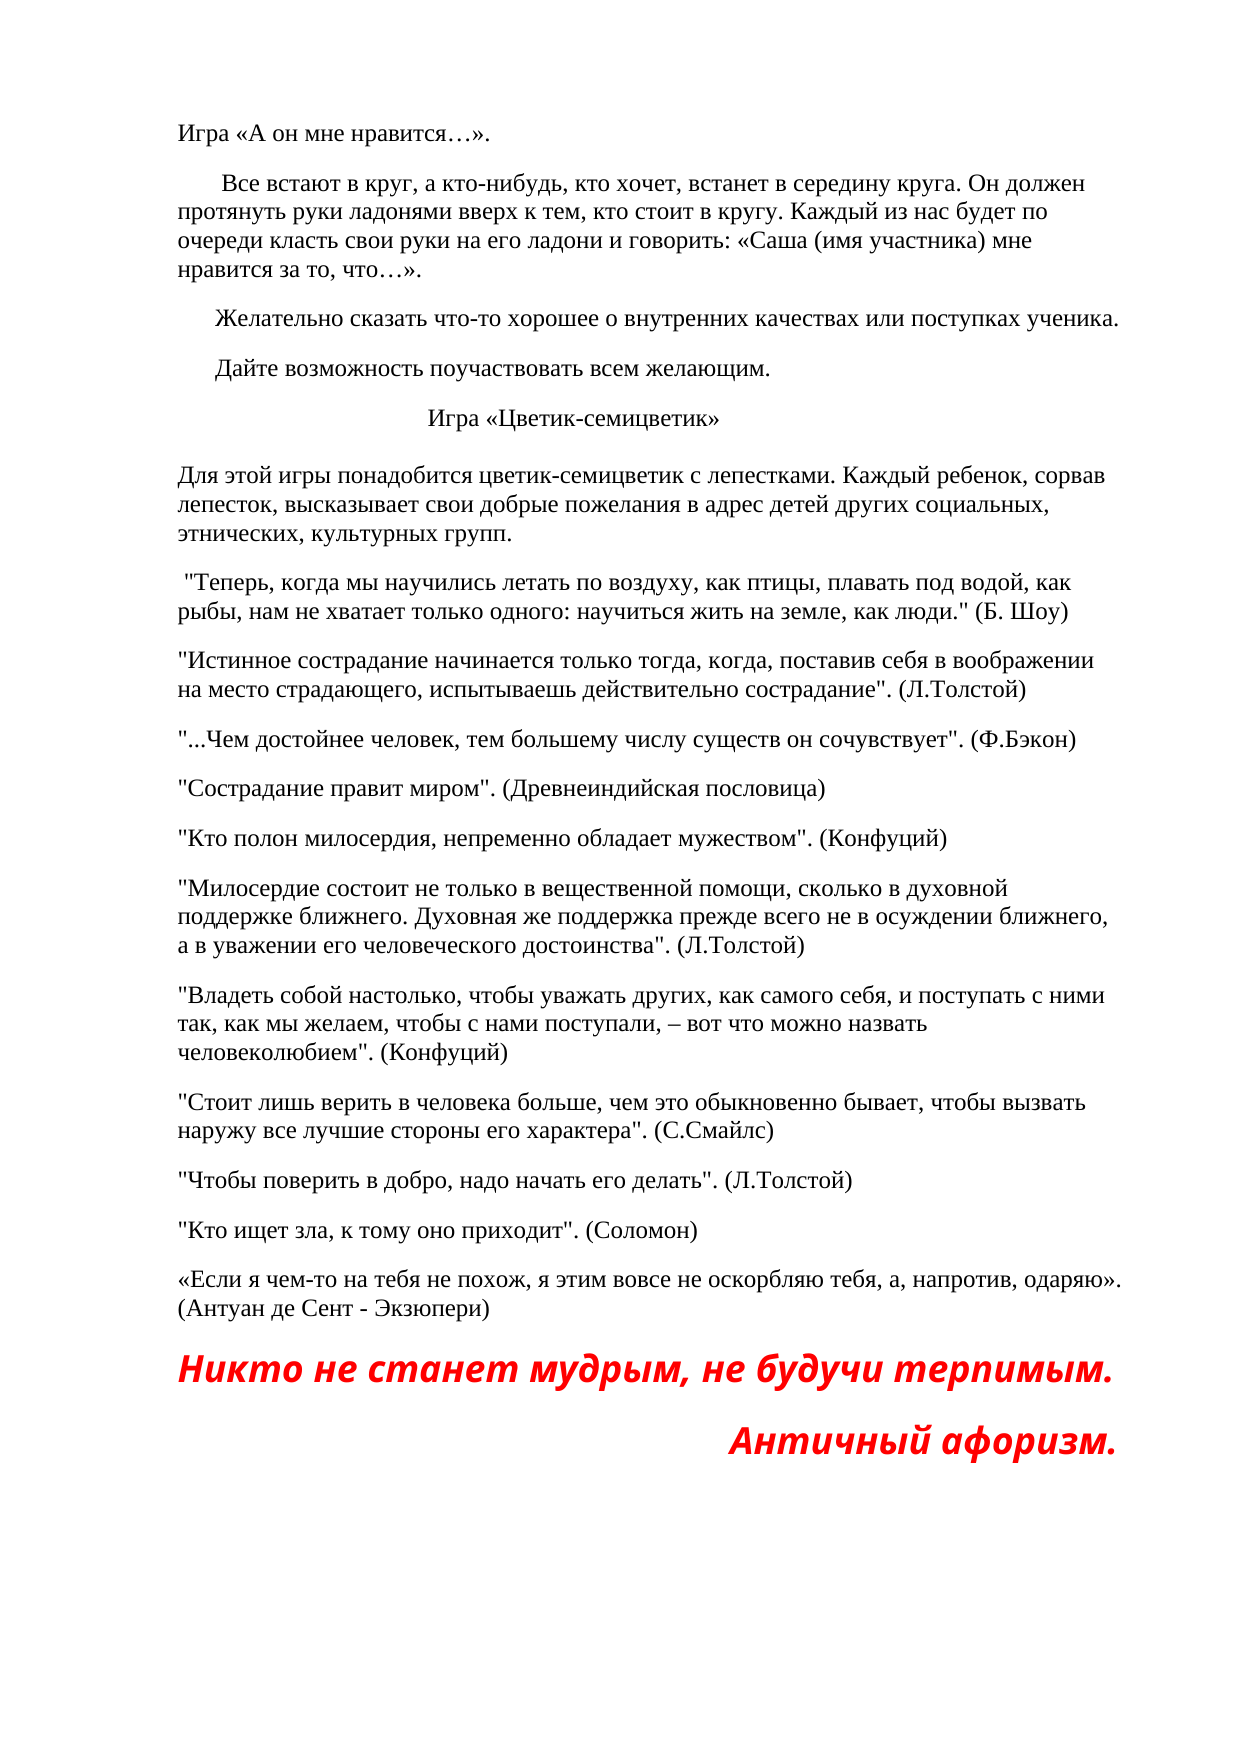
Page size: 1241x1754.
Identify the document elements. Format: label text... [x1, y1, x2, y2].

text Желательно сказать что-то хорошее о внутренних качествах или поступках ученика. [177, 303, 1122, 332]
text "Милосердие состоит не только в вещественной помощи, сколько в духовной поддержке ближнего. Духовная же поддержка прежде всего не в осуждении ближнего, а в уважении его человеческого достоинства". (Л.Толстой) [177, 873, 1122, 959]
text Игра «А он мне нравится…». [177, 118, 1122, 147]
text Античный афоризм. [177, 1414, 1122, 1466]
text Дайте возможность поучаствовать всем желающим. [177, 353, 1122, 382]
text "Сострадание правит миром". (Древнеиндийская пословица) [177, 773, 1122, 802]
text «Если я чем-то на тебя не похож, я этим вовсе не оскорбляю тебя, а, напротив, одаряю». (Антуан де Сент - Экзюпери) [177, 1264, 1122, 1322]
text "Владеть собой настолько, чтобы уважать других, как самого себя, и поступать с ними так, как мы желаем, чтобы с нами поступали, – вот что можно назвать человеколюбием". (Конфуций) [177, 980, 1122, 1066]
text "Теперь, когда мы научились летать по воздуху, как птицы, плавать под водой, как рыбы, нам не хватает только одного: научиться жить на земле, как люди." (Б. Шоу) [177, 567, 1122, 625]
text "Чтобы поверить в добро, надо начать его делать". (Л.Толстой) [177, 1165, 1122, 1194]
text "Стоит лишь верить в человека больше, чем это обыкновенно бывает, чтобы вызвать наружу все лучшие стороны его характера". (С.Смайлс) [177, 1087, 1122, 1144]
text "...Чем достойнее человек, тем большему числу существ он сочувствует". (Ф.Бэкон) [177, 724, 1122, 753]
text Все встают в круг, а кто-нибудь, кто хочет, встанет в середину круга. Он должен протянуть руки ладонями вверх к тем, кто стоит в кругу. Каждый из нас будет по очереди класть свои руки на его ладони и говорить: «Саша (имя участника) мне нравится за то, что…». [177, 168, 1122, 283]
text Никто не станет мудрым, не будучи терпимым. [177, 1343, 1122, 1394]
text "Кто полон милосердия, непременно обладает мужеством". (Конфуций) [177, 823, 1122, 852]
text "Кто ищет зла, к тому оно приходит". (Соломон) [177, 1215, 1122, 1243]
text Игра «Цветик-семицветик» Для этой игры понадобится цветик-семицветик с лепестками. Каждый ребенок, сорвав лепесток, высказывает свои добрые пожелания в адрес детей других социальных, этнических, культурных групп. [177, 403, 1122, 546]
text "Истинное сострадание начинается только тогда, когда, поставив себя в воображении на место страдающего, испытываешь действительно сострадание". (Л.Толстой) [177, 646, 1122, 703]
